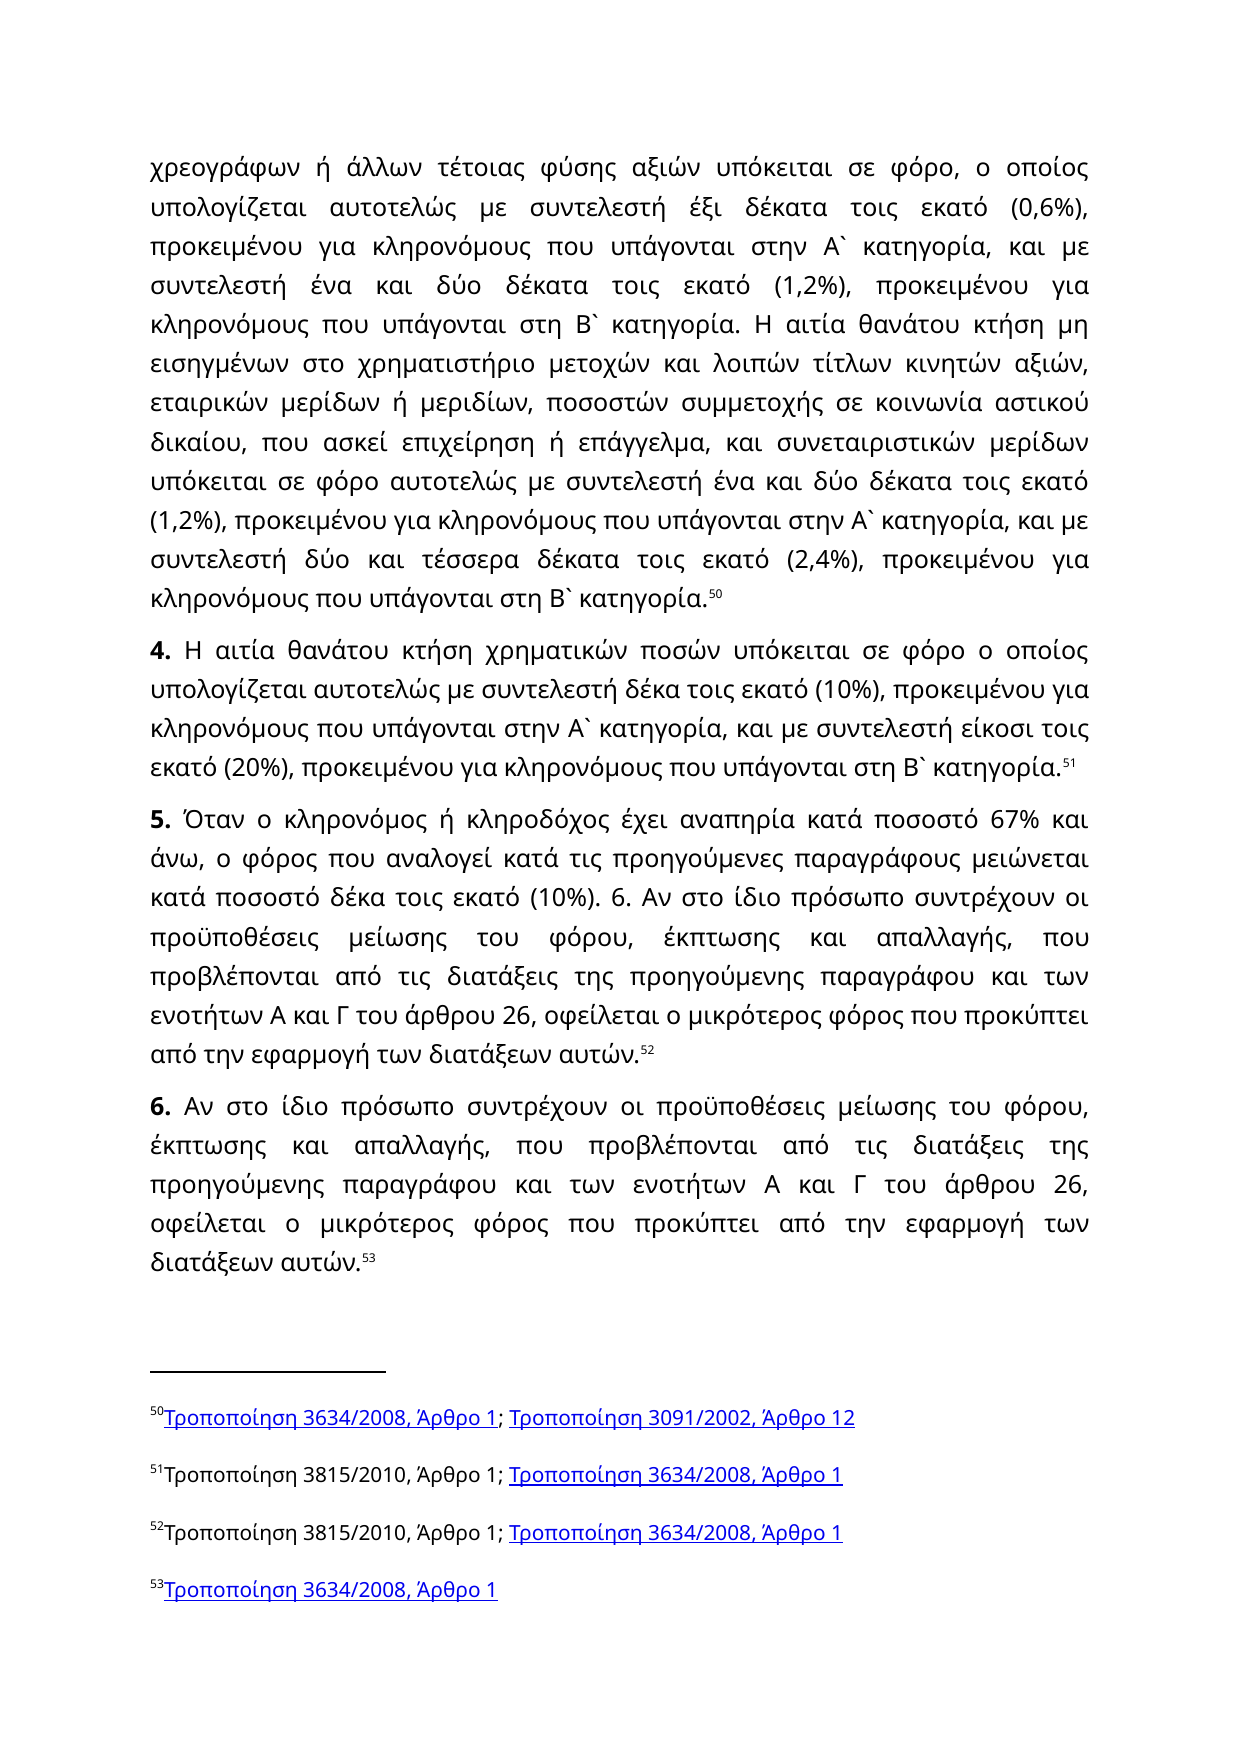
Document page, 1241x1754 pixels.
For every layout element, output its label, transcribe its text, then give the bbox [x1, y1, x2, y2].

text Τροποποίηση 3634/2008, Άρθρο 1 [150, 1576, 1090, 1604]
text 6. Αν στο ίδιο πρόσωπο συντρέχουν οι προϋποθέσεις μείωσης του φόρου, έκπτωσης και απαλλαγής, που προβλέπονται από τις διατάξεις της προηγούμενης παραγράφου και των ενοτήτων Α και Γ του άρθρου 26, οφείλεται ο μικρότερος φόρος που προκύπτει από την εφαρμογή των διατάξεων αυτών. [150, 1088, 1090, 1279]
text Τροποποίηση 3815/2010, Άρθρο 1; Τροποποίηση 3634/2008, Άρθρο 1 [150, 1460, 1090, 1489]
text 4. Η αιτία θανάτου κτήση χρηματικών ποσών υπόκειται σε φόρο ο οποίος υπολογίζεται αυτοτελώς με συντελεστή δέκα τοις εκατό (10%), προκειμένου για κληρονόμους που υπάγονται στην Α` κατηγορία, και με συντελεστή είκοσι τοις εκατό (20%), προκειμένου για κληρονόμους που υπάγονται στη Β` κατηγορία. [150, 632, 1090, 784]
text Τροποποίηση 3815/2010, Άρθρο 1; Τροποποίηση 3634/2008, Άρθρο 1 [150, 1518, 1090, 1546]
text χρεογράφων ή άλλων τέτοιας φύσης αξιών υπόκειται σε φόρο, ο οποίος υπολογίζεται αυτοτελώς με συντελεστή έξι δέκατα τοις εκατό (0,6%), προκειμένου για κληρονόμους που υπάγονται στην Α` κατηγορία, και με συντελεστή ένα και δύο δέκατα τοις εκατό (1,2%), προκειμένου για κληρονόμους που υπάγονται στη Β` κατηγορία. Η αιτία θανάτου κτήση μη εισηγμένων στο χρηματιστήριο μετοχών και λοιπών τίτλων κινητών αξιών, εταιρικών μερίδων ή μεριδίων, ποσοστών συμμετοχής σε κοινωνία αστικού δικαίου, που ασκεί επιχείρηση ή επάγγελμα, και συνεταιριστικών μερίδων υπόκειται σε φόρο αυτοτελώς με συντελεστή ένα και δύο δέκατα τοις εκατό (1,2%), προκειμένου για κληρονόμους που υπάγονται στην Α` κατηγορία, και με συντελεστή δύο και τέσσερα δέκατα τοις εκατό (2,4%), προκειμένου για κληρονόμους που υπάγονται στη Β` κατηγορία. [150, 150, 1090, 615]
text 5. Όταν ο κληρονόμος ή κληροδόχος έχει αναπηρία κατά ποσοστό 67% και άνω, ο φόρος που αναλογεί κατά τις προηγούμενες παραγράφους μειώνεται κατά ποσοστό δέκα τοις εκατό (10%). 6. Αν στο ίδιο πρόσωπο συντρέχουν οι προϋποθέσεις μείωσης του φόρου, έκπτωσης και απαλλαγής, που προβλέπονται από τις διατάξεις της προηγούμενης παραγράφου και των ενοτήτων Α και Γ του άρθρου 26, οφείλεται ο μικρότερος φόρος που προκύπτει από την εφαρμογή των διατάξεων αυτών. [150, 802, 1090, 1071]
text Τροποποίηση 3634/2008, Άρθρο 1; Τροποποίηση 3091/2002, Άρθρο 12 [150, 1403, 1090, 1431]
